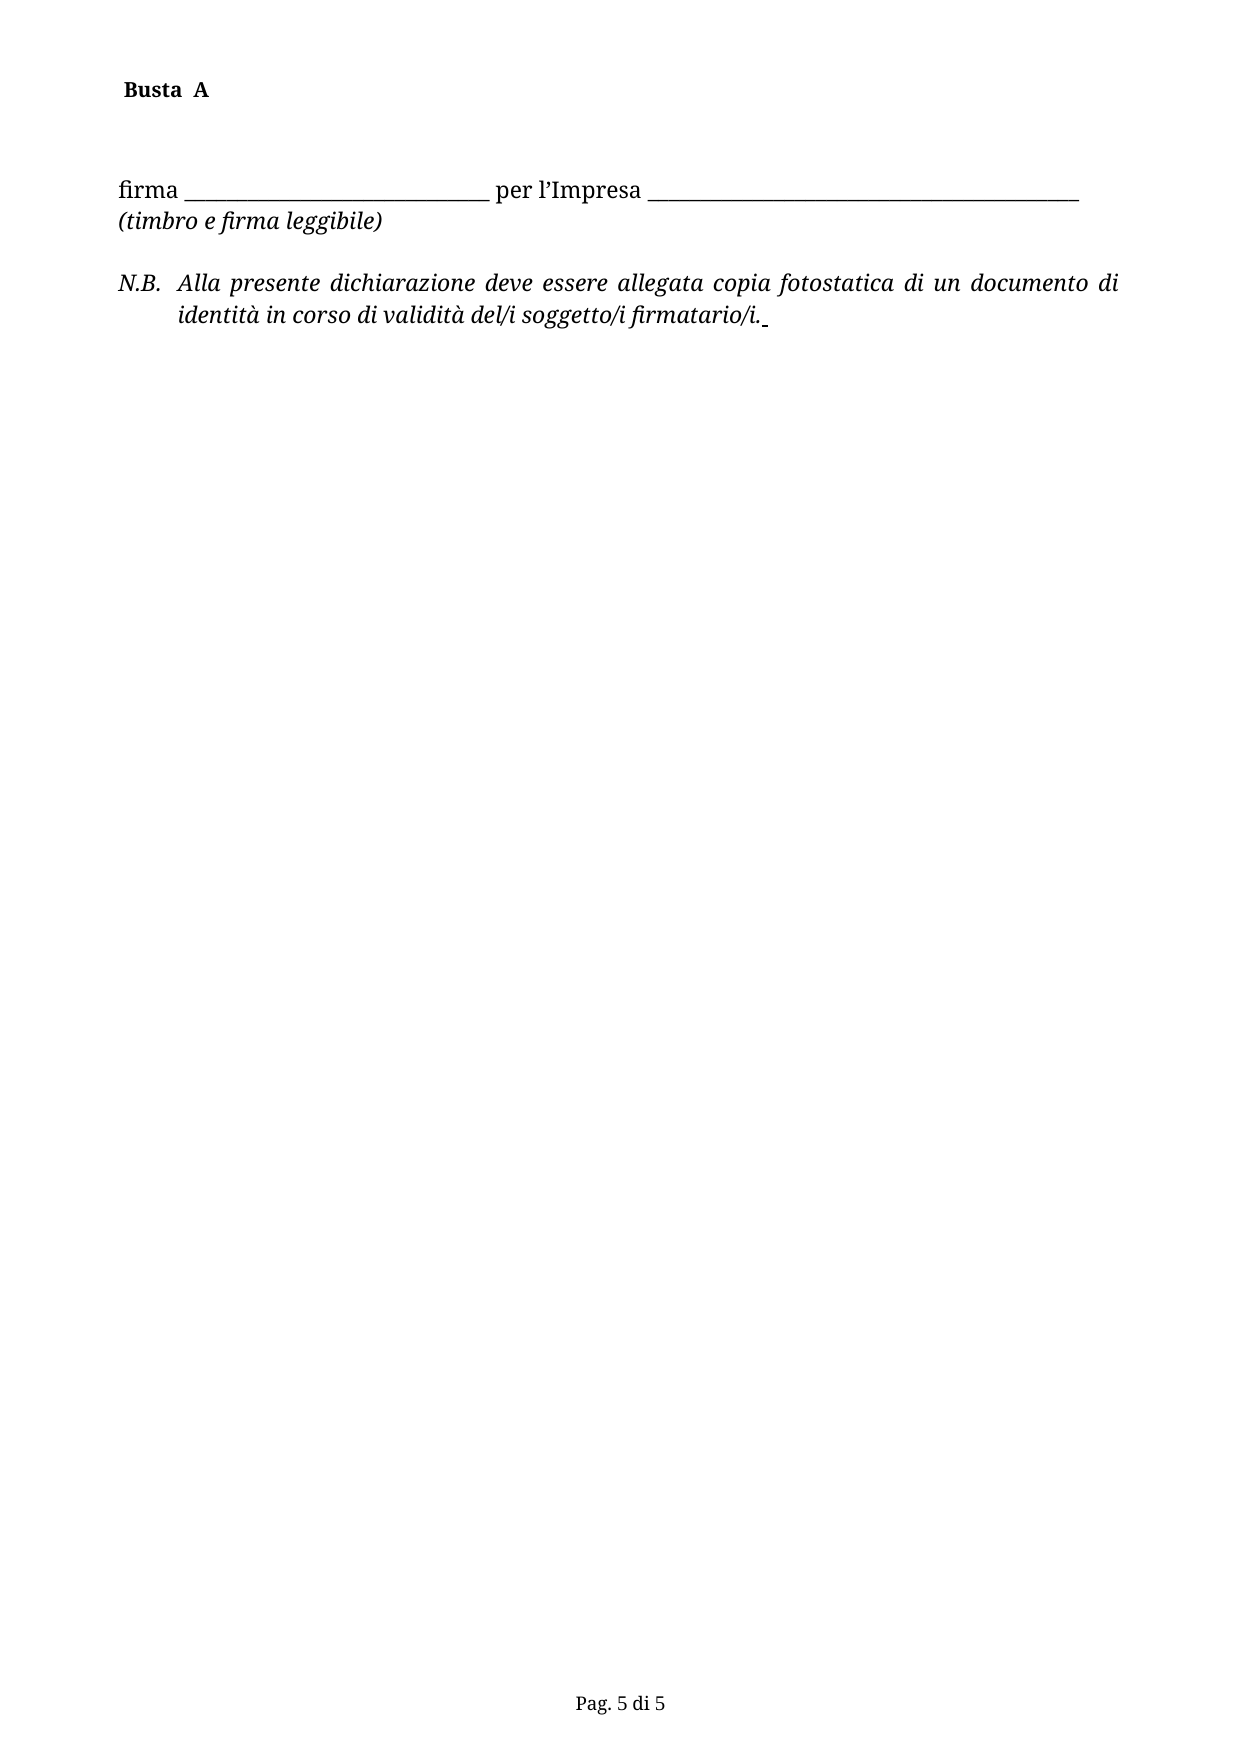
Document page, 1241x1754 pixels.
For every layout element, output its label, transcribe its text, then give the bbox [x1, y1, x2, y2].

text firma _____________________________ per l’Impresa _________________________________________ [118, 174, 1122, 205]
text N.B. Alla presente dichiarazione deve essere allegata copia fotostatica di un documento di identità in corso di validità del/i soggetto/i firmatario/i. [118, 267, 1122, 330]
text (timbro e firma leggibile) [118, 205, 1122, 236]
